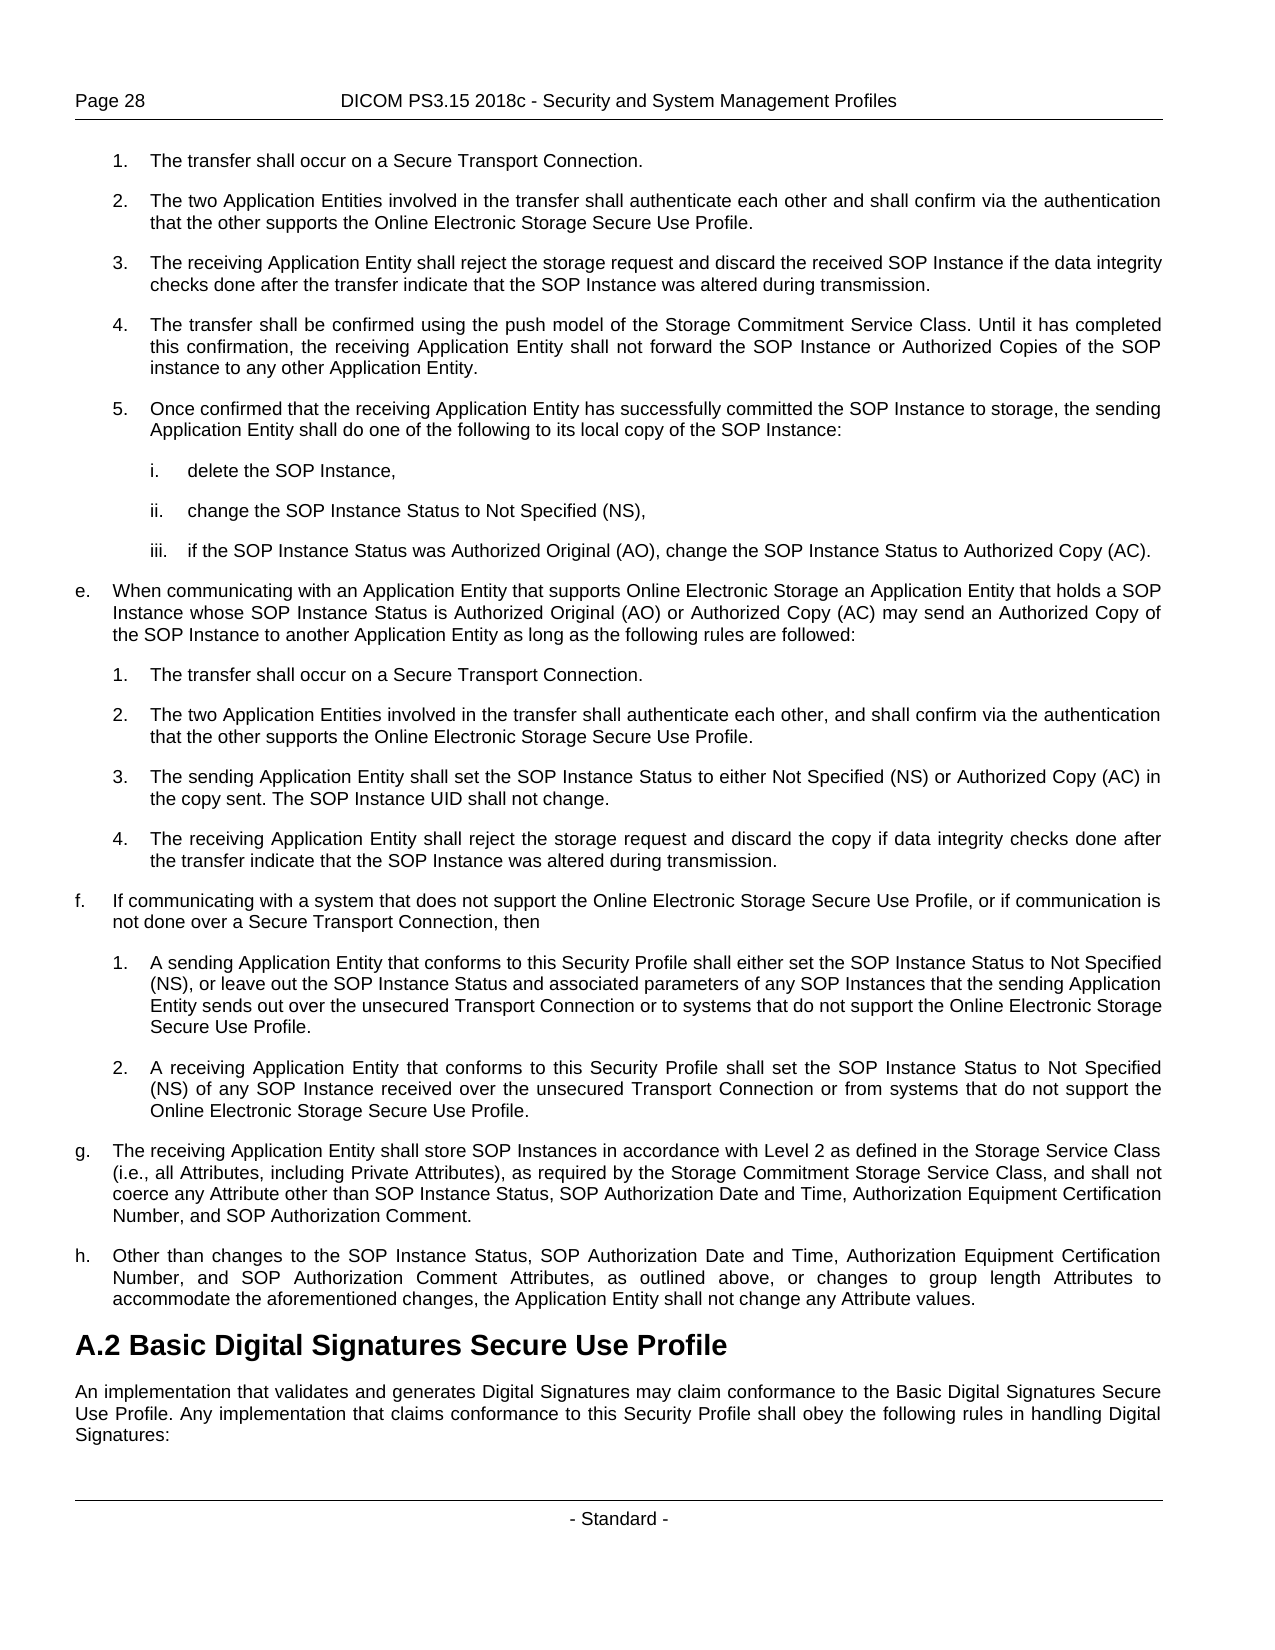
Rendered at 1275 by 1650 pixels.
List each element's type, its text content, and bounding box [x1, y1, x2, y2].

list The transfer shall occur on a Secure Transport Connection. [112, 664, 1162, 685]
list Once confirmed that the receiving Application Entity has successfully committed the SOP Instance to storage, the sending Application Entity shall do one of the following to its local copy of the SOP Instance: [112, 397, 1162, 441]
list The transfer shall occur on a Secure Transport Connection. [112, 150, 1162, 172]
list The transfer shall be confirmed using the push model of the Storage Commitment Service Class. Until it has completed this confirmation, the receiving Application Entity shall not forward the SOP Instance or Authorized Copies of the SOP instance to any other Application Entity. [112, 314, 1162, 379]
list delete the SOP Instance, [150, 459, 1162, 481]
list The receiving Application Entity shall reject the storage request and discard the received SOP Instance if the data integrity checks done after the transfer indicate that the SOP Instance was altered during transmission. [112, 252, 1162, 295]
list The sending Application Entity shall set the SOP Instance Status to either Not Specified (NS) or Authorized Copy (AC) in the copy sent. The SOP Instance UID shall not change. [112, 766, 1162, 809]
list The receiving Application Entity shall store SOP Instances in accordance with Level 2 as defined in the Storage Service Class (i.e., all Attributes, including Private Attributes), as required by the Storage Commitment Storage Service Class, and shall not coerce any Attribute other than SOP Instance Status, SOP Authorization Date and Time, Authorization Equipment Certification Number, and SOP Authorization Comment. [75, 1140, 1162, 1226]
list change the SOP Instance Status to Not Specified (NS), [150, 500, 1162, 521]
text A.2 Basic Digital Signatures Secure Use Profile [75, 1328, 1162, 1362]
list if the SOP Instance Status was Authorized Original (AO), change the SOP Instance Status to Authorized Copy (AC). [150, 540, 1162, 562]
text An implementation that validates and generates Digital Signatures may claim conformance to the Basic Digital Signatures Secure Use Profile. Any implementation that claims conformance to this Security Profile shall obey the following rules in handling Digital Signatures: [75, 1381, 1162, 1445]
list The receiving Application Entity shall reject the storage request and discard the copy if data integrity checks done after the transfer indicate that the SOP Instance was altered during transmission. [112, 828, 1162, 871]
list The two Application Entities involved in the transfer shall authenticate each other, and shall confirm via the authentication that the other supports the Online Electronic Storage Secure Use Profile. [112, 704, 1162, 747]
list A sending Application Entity that conforms to this Security Profile shall either set the SOP Instance Status to Not Specified (NS), or leave out the SOP Instance Status and associated parameters of any SOP Instances that the sending Application Entity sends out over the unsecured Transport Connection or to systems that do not support the Online Electronic Storage Secure Use Profile. [112, 952, 1162, 1038]
list A receiving Application Entity that conforms to this Security Profile shall set the SOP Instance Status to Not Specified (NS) of any SOP Instance received over the unsecured Transport Connection or from systems that do not support the Online Electronic Storage Secure Use Profile. [112, 1057, 1162, 1121]
list If communicating with a system that does not support the Online Electronic Storage Secure Use Profile, or if communication is not done over a Secure Transport Connection, then [75, 890, 1162, 933]
list Other than changes to the SOP Instance Status, SOP Authorization Date and Time, Authorization Equipment Certification Number, and SOP Authorization Comment Attributes, as outlined above, or changes to group length Attributes to accommodate the aforementioned changes, the Application Entity shall not change any Attribute values. [75, 1245, 1162, 1310]
list The two Application Entities involved in the transfer shall authenticate each other and shall confirm via the authentication that the other supports the Online Electronic Storage Secure Use Profile. [112, 190, 1162, 233]
list When communicating with an Application Entity that supports Online Electronic Storage an Application Entity that holds a SOP Instance whose SOP Instance Status is Authorized Original (AO) or Authorized Copy (AC) may send an Authorized Copy of the SOP Instance to another Application Entity as long as the following rules are followed: [75, 580, 1162, 645]
